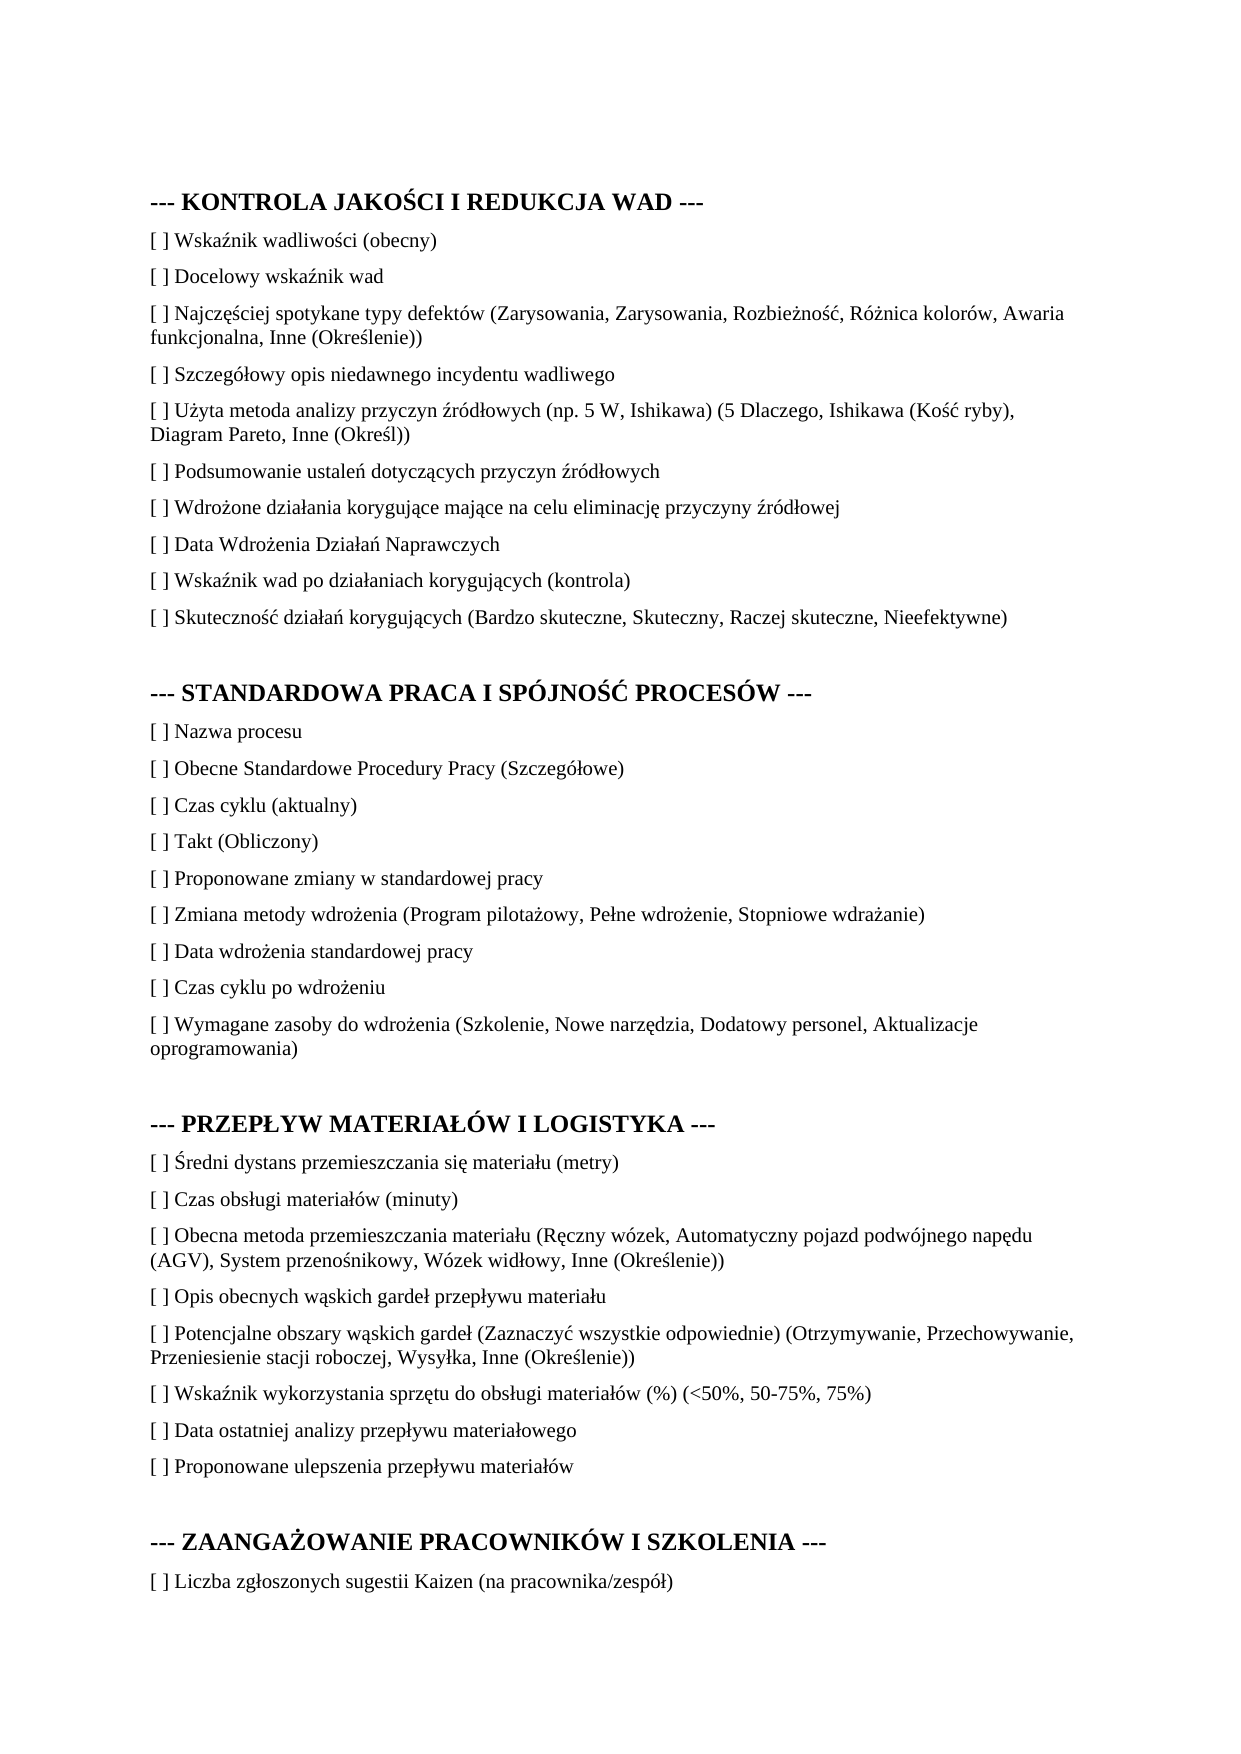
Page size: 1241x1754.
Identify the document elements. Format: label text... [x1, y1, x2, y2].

text [ ] Wskaźnik wadliwości (obecny) [150, 228, 1090, 252]
text [ ] Data wdrożenia standardowej pracy [150, 939, 1090, 963]
text [ ] Docelowy wskaźnik wad [150, 264, 1090, 288]
text [ ] Najczęściej spotykane typy defektów (Zarysowania, Zarysowania, Rozbieżność, Różnica kolorów, Awaria funkcjonalna, Inne (Określenie)) [150, 301, 1090, 349]
text [ ] Zmiana metody wdrożenia (Program pilotażowy, Pełne wdrożenie, Stopniowe wdrażanie) [150, 902, 1090, 926]
text [ ] Wskaźnik wykorzystania sprzętu do obsługi materiałów (%) (<50%, 50-75%, 75%) [150, 1381, 1090, 1405]
text [ ] Czas obsługi materiałów (minuty) [150, 1187, 1090, 1211]
text [ ] Nazwa procesu [150, 719, 1090, 743]
text [ ] Czas cyklu (aktualny) [150, 792, 1090, 817]
text --- ZAANGAŻOWANIE PRACOWNIKÓW I SZKOLENIA --- [150, 1527, 1090, 1556]
text --- PRZEPŁYW MATERIAŁÓW I LOGISTYKA --- [150, 1109, 1090, 1138]
text [ ] Proponowane zmiany w standardowej pracy [150, 866, 1090, 890]
text [ ] Obecne Standardowe Procedury Pracy (Szczegółowe) [150, 756, 1090, 780]
text [ ] Potencjalne obszary wąskich gardeł (Zaznaczyć wszystkie odpowiednie) (Otrzymywanie, Przechowywanie, Przeniesienie stacji roboczej, Wysyłka, Inne (Określenie)) [150, 1321, 1090, 1369]
text [ ] Wdrożone działania korygujące mające na celu eliminację przyczyny źródłowej [150, 495, 1090, 519]
text [ ] Data ostatniej analizy przepływu materiałowego [150, 1418, 1090, 1442]
text [ ] Wymagane zasoby do wdrożenia (Szkolenie, Nowe narzędzia, Dodatowy personel, Aktualizacje oprogramowania) [150, 1012, 1090, 1060]
text [ ] Szczegółowy opis niedawnego incydentu wadliwego [150, 362, 1090, 386]
text [ ] Podsumowanie ustaleń dotyczących przyczyn źródłowych [150, 459, 1090, 483]
text --- KONTROLA JAKOŚCI I REDUKCJA WAD --- [150, 187, 1090, 215]
text [ ] Skuteczność działań korygujących (Bardzo skuteczne, Skuteczny, Raczej skuteczne, Nieefektywne) [150, 605, 1090, 629]
text [ ] Czas cyklu po wdrożeniu [150, 975, 1090, 999]
text --- STANDARDOWA PRACA I SPÓJNOŚĆ PROCESÓW --- [150, 678, 1090, 707]
text [ ] Wskaźnik wad po działaniach korygujących (kontrola) [150, 568, 1090, 592]
text [ ] Opis obecnych wąskich gardeł przepływu materiału [150, 1284, 1090, 1308]
text [ ] Data Wdrożenia Działań Naprawczych [150, 532, 1090, 556]
text [ ] Średni dystans przemieszczania się materiału (metry) [150, 1150, 1090, 1174]
text [ ] Liczba zgłoszonych sugestii Kaizen (na pracownika/zespół) [150, 1569, 1090, 1593]
text [ ] Proponowane ulepszenia przepływu materiałów [150, 1454, 1090, 1478]
text [ ] Obecna metoda przemieszczania materiału (Ręczny wózek, Automatyczny pojazd podwójnego napędu (AGV), System przenośnikowy, Wózek widłowy, Inne (Określenie)) [150, 1223, 1090, 1272]
text [ ] Użyta metoda analizy przyczyn źródłowych (np. 5 W, Ishikawa) (5 Dlaczego, Ishikawa (Kość ryby), Diagram Pareto, Inne (Określ)) [150, 398, 1090, 446]
text [ ] Takt (Obliczony) [150, 829, 1090, 853]
